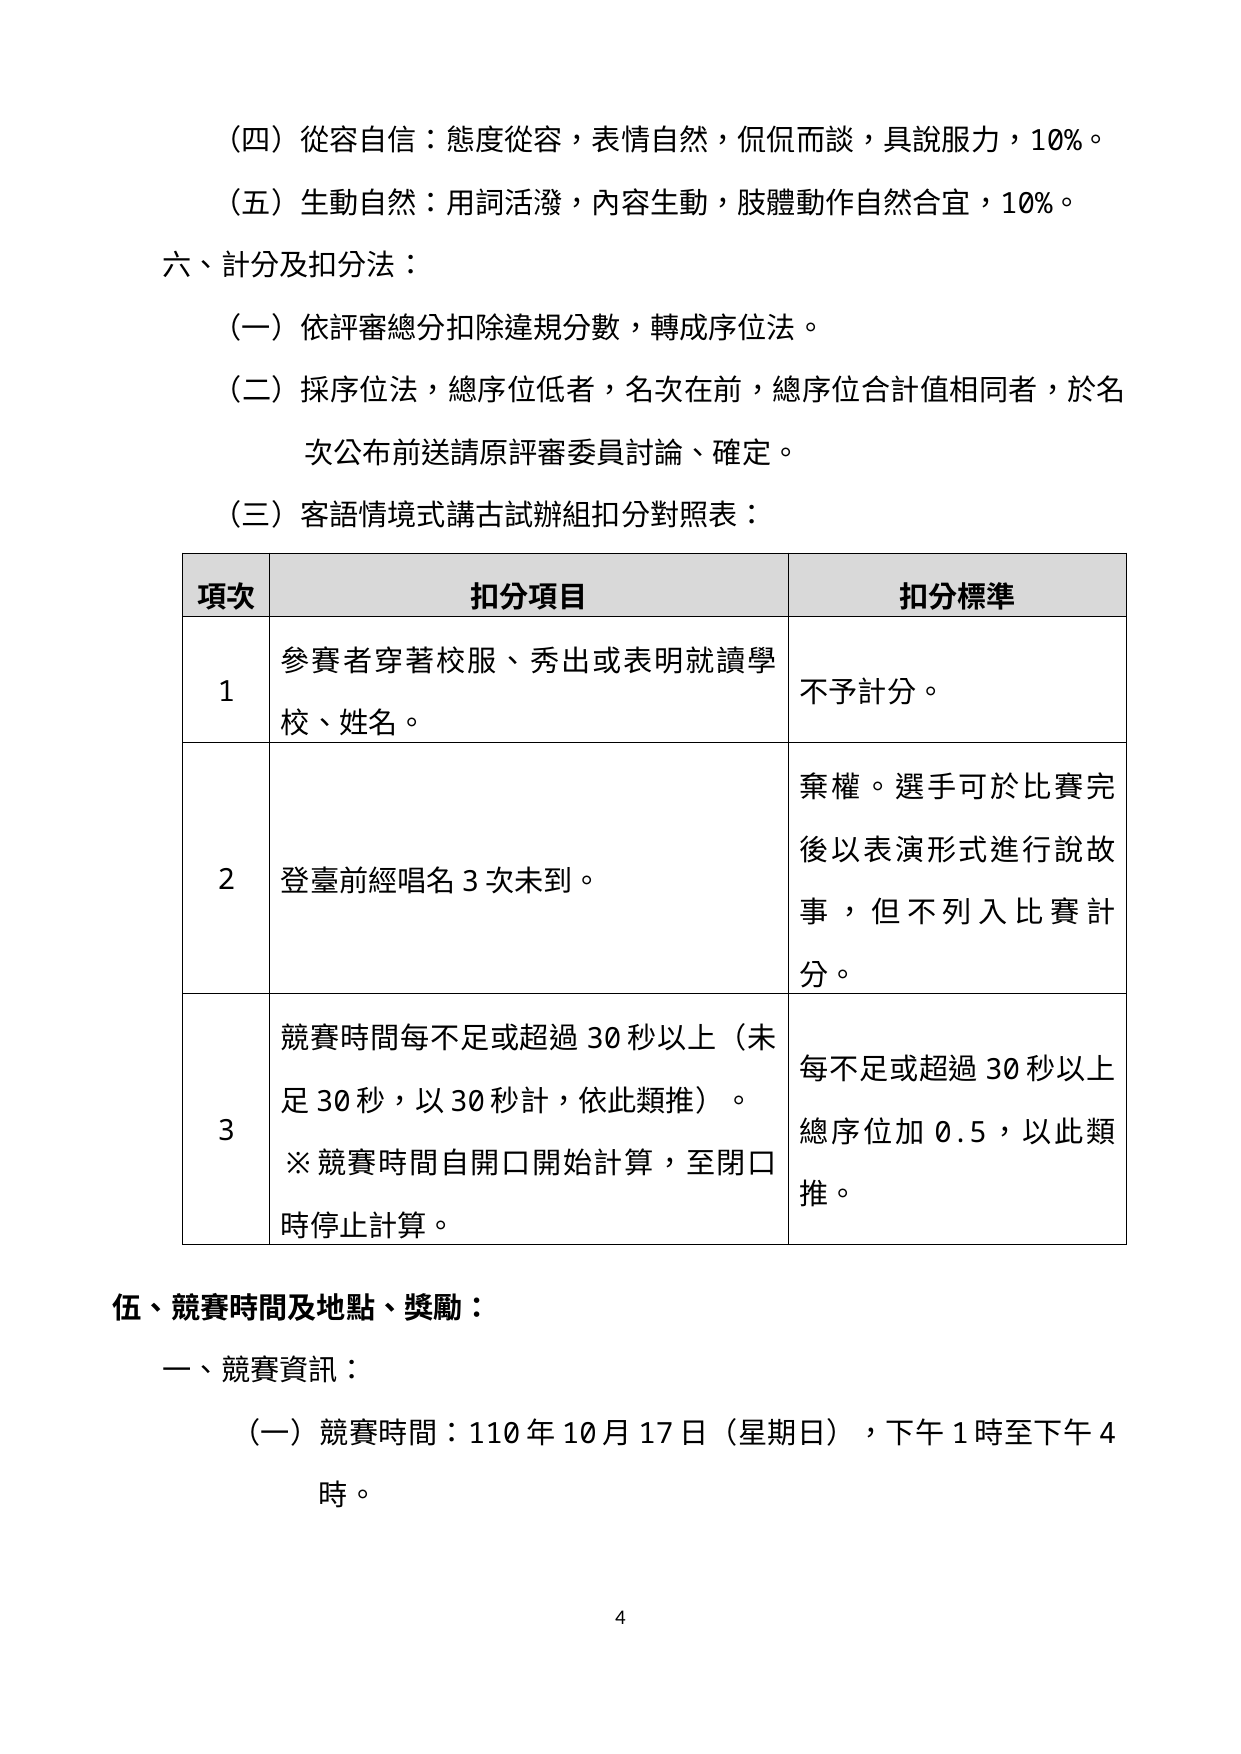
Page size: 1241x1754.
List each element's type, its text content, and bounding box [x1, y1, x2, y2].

table_cell 每不足或超過30秒以上總序位加0.5，以此類推。 [789, 994, 1126, 1244]
text 六、計分及扣分法： [162, 221, 1128, 284]
table_cell 3 [183, 994, 269, 1244]
table_cell 棄權。選手可於比賽完後以表演形式進行說故事，但不列入比賽計分。 [789, 743, 1126, 993]
table_cell 參賽者穿著校服、秀出或表明就讀學校、姓名。 [270, 617, 788, 742]
table_header 扣分標準 [789, 554, 1126, 616]
table_cell 不予計分。 [789, 617, 1126, 742]
table_cell 登臺前經唱名3次未到。 [270, 743, 788, 993]
text （二）採序位法，總序位低者，名次在前，總序位合計值相同者，於名次公布前送請原評審委員討論、確定。 [212, 346, 1128, 471]
table_header 扣分項目 [270, 554, 788, 616]
text （三）客語情境式講古試辦組扣分對照表： [212, 471, 1128, 534]
text 伍、競賽時間及地點、獎勵： [112, 1264, 1128, 1326]
text （一）競賽時間：110年10月17日（星期日），下午1時至下午4時。 [231, 1389, 1117, 1514]
text （四）從容自信：態度從容，表情自然，侃侃而談，具說服力，10%。 [212, 96, 1128, 159]
table_cell 1 [183, 617, 269, 742]
table_header 項次 [183, 554, 269, 616]
text （五）生動自然：用詞活潑，內容生動，肢體動作自然合宜，10%。 [212, 159, 1128, 221]
table_cell 2 [183, 743, 269, 993]
text （一）依評審總分扣除違規分數，轉成序位法。 [212, 284, 1128, 346]
text 一、競賽資訊： [162, 1326, 1128, 1389]
table_cell 競賽時間每不足或超過30秒以上（未足30秒，以30秒計，依此類推）。 ※競賽時間自開口開始計算，至閉口時停止計算。 [270, 994, 788, 1244]
